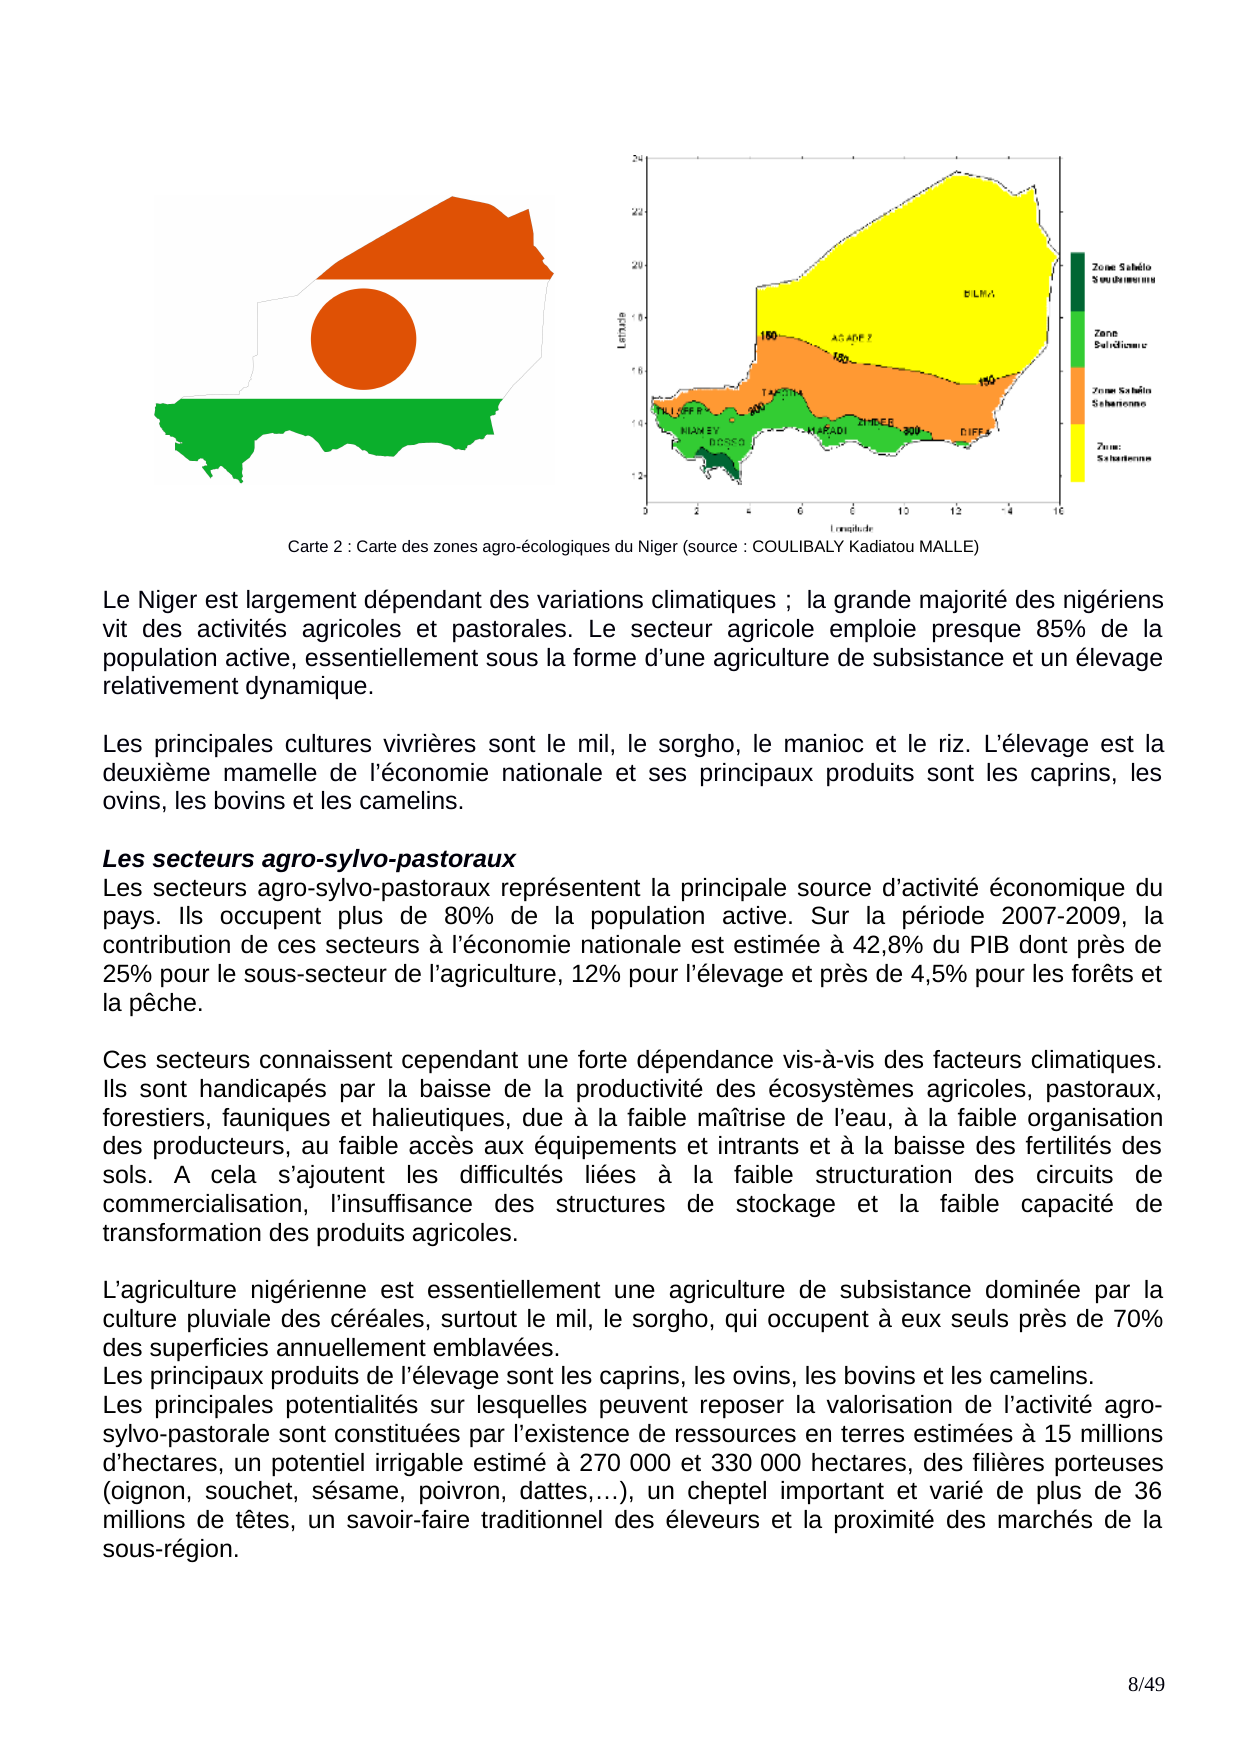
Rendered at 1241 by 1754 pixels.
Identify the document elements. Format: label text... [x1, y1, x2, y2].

text Les principaux produits de l’élevage sont les caprins, les ovins, les bovins et les camelins. [102, 1361, 1165, 1390]
text Les principales cultures vivrières sont le mil, le sorgho, le manioc et le riz. L’élevage est la deuxième mamelle de l’économie nationale et ses principaux produits sont les caprins, les ovins, les bovins et les camelins. [102, 729, 1165, 815]
text Les secteurs agro-sylvo-pastoraux représentent la principale source d’activité économique du pays. Ils occupent plus de 80% de la population active. Sur la période 2007-2009, la contribution de ces secteurs à l’économie nationale est estimée à 42,8% du PIB dont près de 25% pour le sous-secteur de l’agriculture, 12% pour l’élevage et près de 4,5% pour les forêts et la pêche. [102, 872, 1165, 1016]
text Le Niger est largement dépendant des variations climatiques ; la grande majorité des nigériens vit des activités agricoles et pastorales. Le secteur agricole emploie presque 85% de la population active, essentiellement sous la forme d’une agriculture de subsistance et un élevage relativement dynamique. [102, 585, 1165, 700]
text Les principales potentialités sur lesquelles peuvent reposer la valorisation de l’activité agro-sylvo-pastorale sont constituées par l’existence de ressources en terres estimées à 15 millions d’hectares, un potentiel irrigable estimé à 270 000 et 330 000 hectares, des filières porteuses (oignon, souchet, sésame, poivron, dattes,…), un cheptel important et varié de plus de 36 millions de têtes, un savoir-faire traditionnel des éleveurs et la proximité des marchés de la sous-région. [102, 1390, 1165, 1562]
text Carte 2 : Carte des zones agro-écologiques du Niger (source : COULIBALY Kadiatou MALLE) [102, 537, 1165, 556]
text L’agriculture nigérienne est essentiellement une agriculture de subsistance dominée par la culture pluviale des céréales, surtout le mil, le sorgho, qui occupent à eux seuls près de 70% des superficies annuellement emblavées. [102, 1275, 1165, 1361]
text Ces secteurs connaissent cependant une forte dépendance vis-à-vis des facteurs climatiques. Ils sont handicapés par la baisse de la productivité des écosystèmes agricoles, pastoraux, forestiers, fauniques et halieutiques, due à la faible maîtrise de l’eau, à la faible organisation des producteurs, au faible accès aux équipements et intrants et à la baisse des fertilités des sols. A cela s’ajoutent les difficultés liées à la faible structuration des circuits de commercialisation, l’insuffisance des structures de stockage et la faible capacité de transformation des produits agricoles. [102, 1045, 1165, 1246]
list Les secteurs agro-sylvo-pastoraux [102, 844, 1165, 872]
picture [617, 155, 1155, 533]
picture [153, 195, 555, 485]
